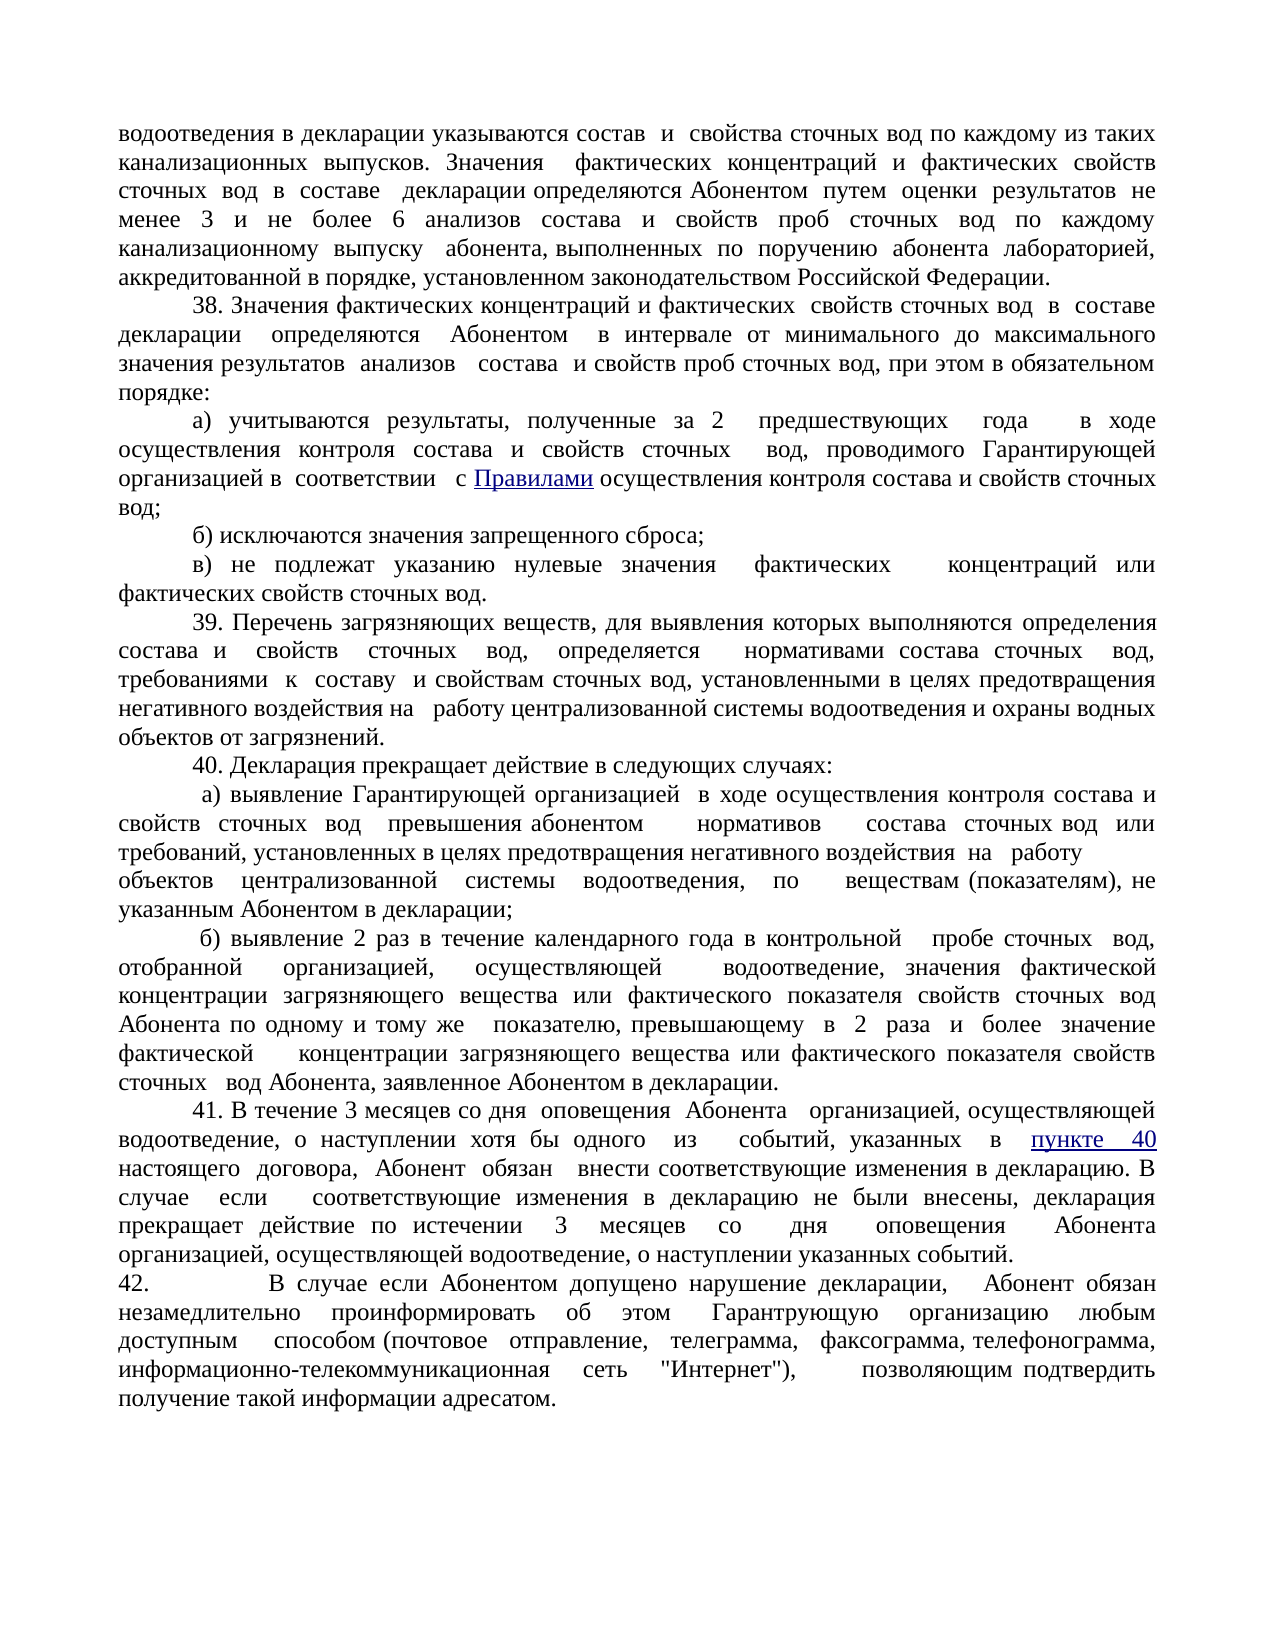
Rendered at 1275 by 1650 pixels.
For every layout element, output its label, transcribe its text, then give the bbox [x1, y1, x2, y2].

list В случае если Абонентом допущено нарушение декларации, Абонент обязан незамедлительно проинформировать об этом Гарантрующую организацию любым доступным способом (почтовое отправление, телеграмма, факсограмма, телефонограмма, информационно-телекоммуникационная сеть "Интернет"), позволяющим подтвердить получение такой информации адресатом. [118, 1268, 1157, 1412]
text в) не подлежат указанию нулевые значения фактических концентраций или фактических свойств сточных вод. [118, 549, 1157, 607]
text водоотведения в декларации указываются состав и свойства сточных вод по каждому из таких канализационных выпусков. Значения фактических концентраций и фактических свойств сточных вод в составе декларации определяются Абонентом путем оценки результатов не менее 3 и не более 6 анализов состава и свойств проб сточных вод по каждому канализационному выпуску абонента, выполненных по поручению абонента лабораторией, аккредитованной в порядке, установленном законодательством Российской Федерации. [118, 118, 1157, 291]
text 40. Декларация прекращает действие в следующих случаях: [118, 751, 1157, 779]
text а) выявление Гарантирующей организацией в ходе осуществления контроля состава и свойств сточных вод превышения абонентом нормативов состава сточных вод или требований, установленных в целях предотвращения негативного воздействия на работу [118, 779, 1157, 866]
text объектов централизованной системы водоотведения, по веществам (показателям), не указанным Абонентом в декларации; [118, 866, 1157, 923]
text 38. Значения фактических концентраций и фактических свойств сточных вод в составе декларации определяются Абонентом в интервале от минимального до максимального значения результатов анализов состава и свойств проб сточных вод, при этом в обязательном порядке: [118, 291, 1157, 406]
text 41. В течение 3 месяцев со дня оповещения Абонента организацией, осуществляющей водоотведение, о наступлении хотя бы одного из событий, указанных в пункте 40 настоящего договора, Абонент обязан внести соответствующие изменения в декларацию. В случае если соответствующие изменения в декларацию не были внесены, декларация прекращает действие по истечении 3 месяцев со дня оповещения Абонента организацией, осуществляющей водоотведение, о наступлении указанных событий. [118, 1096, 1157, 1268]
text б) исключаются значения запрещенного сброса; [118, 521, 1157, 549]
text 39. Перечень загрязняющих веществ, для выявления которых выполняются определения состава и свойств сточных вод, определяется нормативами состава сточных вод, требованиями к составу и свойствам сточных вод, установленными в целях предотвращения негативного воздействия на работу централизованной системы водоотведения и охраны водных объектов от загрязнений. [118, 607, 1157, 751]
text б) выявление 2 раз в течение календарного года в контрольной пробе сточных вод, отобранной организацией, осуществляющей водоотведение, значения фактической концентрации загрязняющего вещества или фактического показателя свойств сточных вод Абонента по одному и тому же показателю, превышающему в 2 раза и более значение фактической концентрации загрязняющего вещества или фактического показателя свойств сточных вод Абонента, заявленное Абонентом в декларации. [118, 923, 1157, 1096]
text а) учитываются результаты, полученные за 2 предшествующих года в ходе осуществления контроля состава и свойств сточных вод, проводимого Гарантирующей организацией в соответствии с Правилами осуществления контроля состава и свойств сточных вод; [118, 406, 1157, 521]
